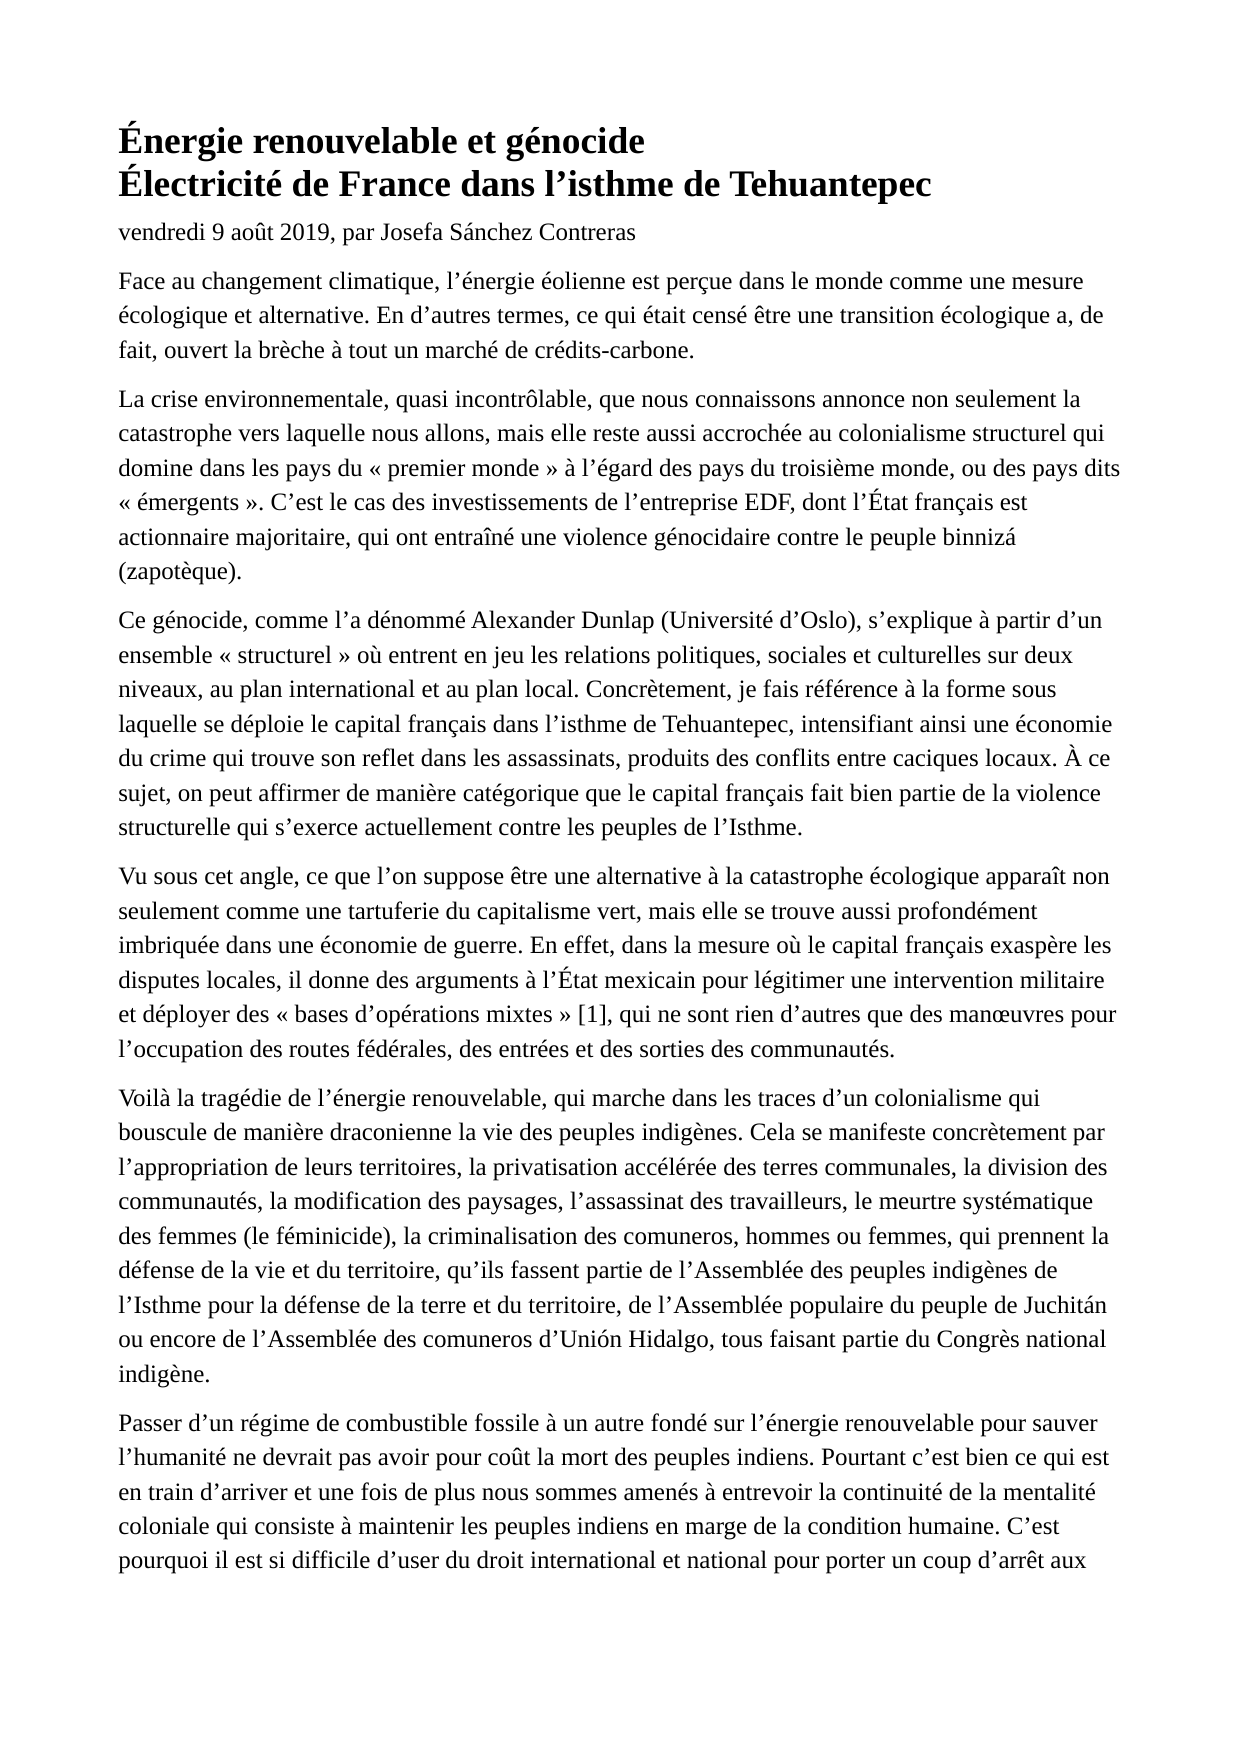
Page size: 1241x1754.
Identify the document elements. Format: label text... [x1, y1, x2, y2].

text Vu sous cet angle, ce que l’on suppose être une alternative à la catastrophe écologique apparaît non seulement comme une tartuferie du capitalisme vert, mais elle se trouve aussi profondément imbriquée dans une économie de guerre. En effet, dans la mesure où le capital français exaspère les disputes locales, il donne des arguments à l’État mexicain pour légitimer une intervention militaire et déployer des « bases d’opérations mixtes » [1], qui ne sont rien d’autres que des manœuvres pour l’occupation des routes fédérales, des entrées et des sorties des communautés. [118, 861, 1122, 1062]
subtitle Énergie renouvelable et génocide Électricité de France dans l’isthme de Tehuantepec [118, 118, 1122, 204]
text Passer d’un régime de combustible fossile à un autre fondé sur l’énergie renouvelable pour sauver l’humanité ne devrait pas avoir pour coût la mort des peuples indiens. Pourtant c’est bien ce qui est en train d’arriver et une fois de plus nous sommes amenés à entrevoir la continuité de la mentalité coloniale qui consiste à maintenir les peuples indiens en marge de la condition humaine. C’est pourquoi il est si difficile d’user du droit international et national pour porter un coup d’arrêt aux [118, 1408, 1122, 1574]
text Face au changement climatique, l’énergie éolienne est perçue dans le monde comme une mesure écologique et alternative. En d’autres termes, ce qui était censé être une transition écologique a, de fait, ouvert la brèche à tout un marché de crédits-carbone. [118, 266, 1122, 364]
text La crise environnementale, quasi incontrôlable, que nous connaissons annonce non seulement la catastrophe vers laquelle nous allons, mais elle reste aussi accrochée au colonialisme structurel qui domine dans les pays du « premier monde » à l’égard des pays du troisième monde, ou des pays dits « émergents ». C’est le cas des investissements de l’entreprise EDF, dont l’État français est actionnaire majoritaire, qui ont entraîné une violence génocidaire contre le peuple binnizá (zapotèque). [118, 384, 1122, 585]
text Ce génocide, comme l’a dénommé Alexander Dunlap (Université d’Oslo), s’explique à partir d’un ensemble « structurel » où entrent en jeu les relations politiques, sociales et culturelles sur deux niveaux, au plan international et au plan local. Concrètement, je fais référence à la forme sous laquelle se déploie le capital français dans l’isthme de Tehuantepec, intensifiant ainsi une économie du crime qui trouve son reflet dans les assassinats, produits des conflits entre caciques locaux. À ce sujet, on peut affirmer de manière catégorique que le capital français fait bien partie de la violence structurelle qui s’exerce actuellement contre les peuples de l’Isthme. [118, 605, 1122, 841]
text Voilà la tragédie de l’énergie renouvelable, qui marche dans les traces d’un colonialisme qui bouscule de manière draconienne la vie des peuples indigènes. Cela se manifeste concrètement par l’appropriation de leurs territoires, la privatisation accélérée des terres communales, la division des communautés, la modification des paysages, l’assassinat des travailleurs, le meurtre systématique des femmes (le féminicide), la criminalisation des comuneros, hommes ou femmes, qui prennent la défense de la vie et du territoire, qu’ils fassent partie de l’Assemblée des peuples indigènes de l’Isthme pour la défense de la terre et du territoire, de l’Assemblée populaire du peuple de Juchitán ou encore de l’Assemblée des comuneros d’Unión Hidalgo, tous faisant partie du Congrès national indigène. [118, 1083, 1122, 1387]
text vendredi 9 août 2019, par Josefa Sánchez Contreras [118, 217, 1122, 246]
